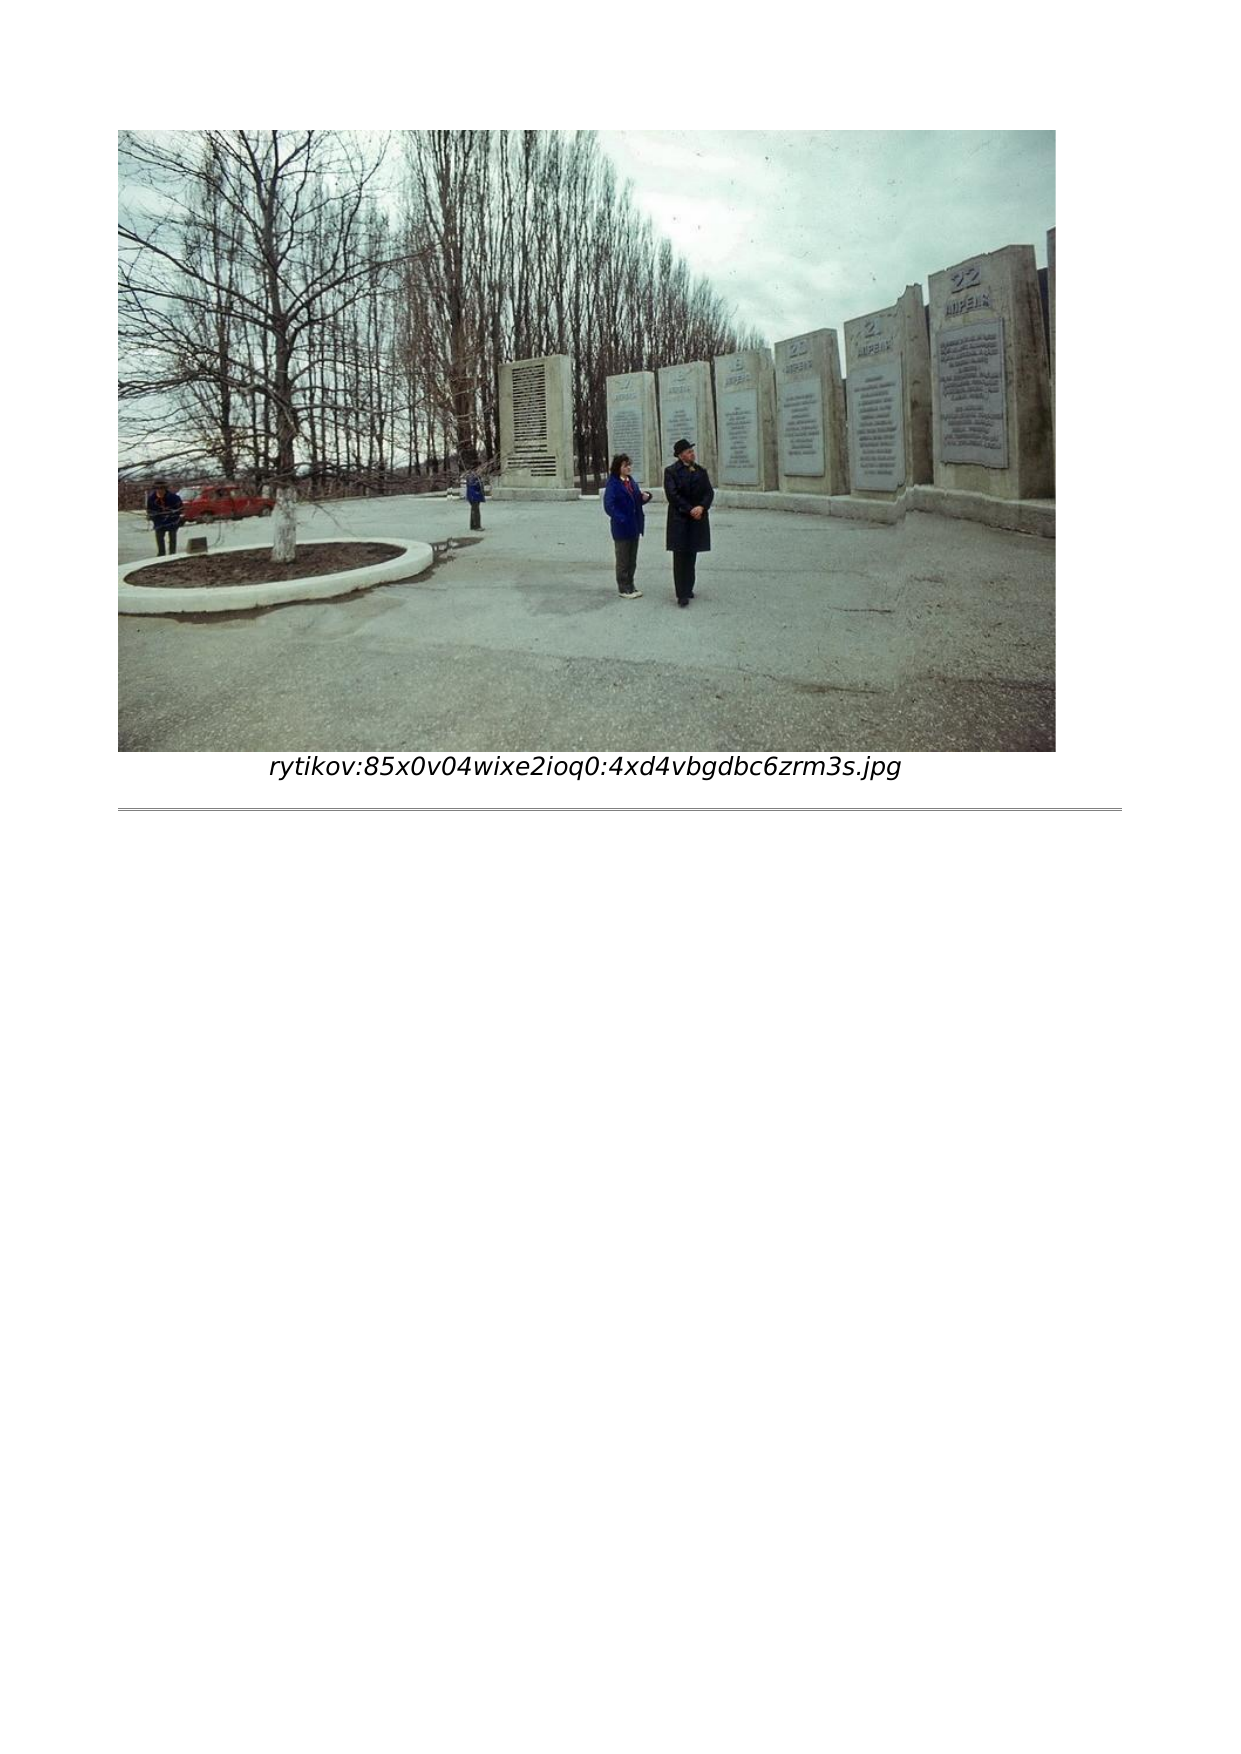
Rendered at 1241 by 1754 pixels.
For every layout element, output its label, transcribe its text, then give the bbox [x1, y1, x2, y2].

picture [118, 130, 1056, 752]
text rytikov:85x0v04wixe2ioq0:4xd4vbgdbc6zrm3s.jpg [118, 752, 1056, 781]
